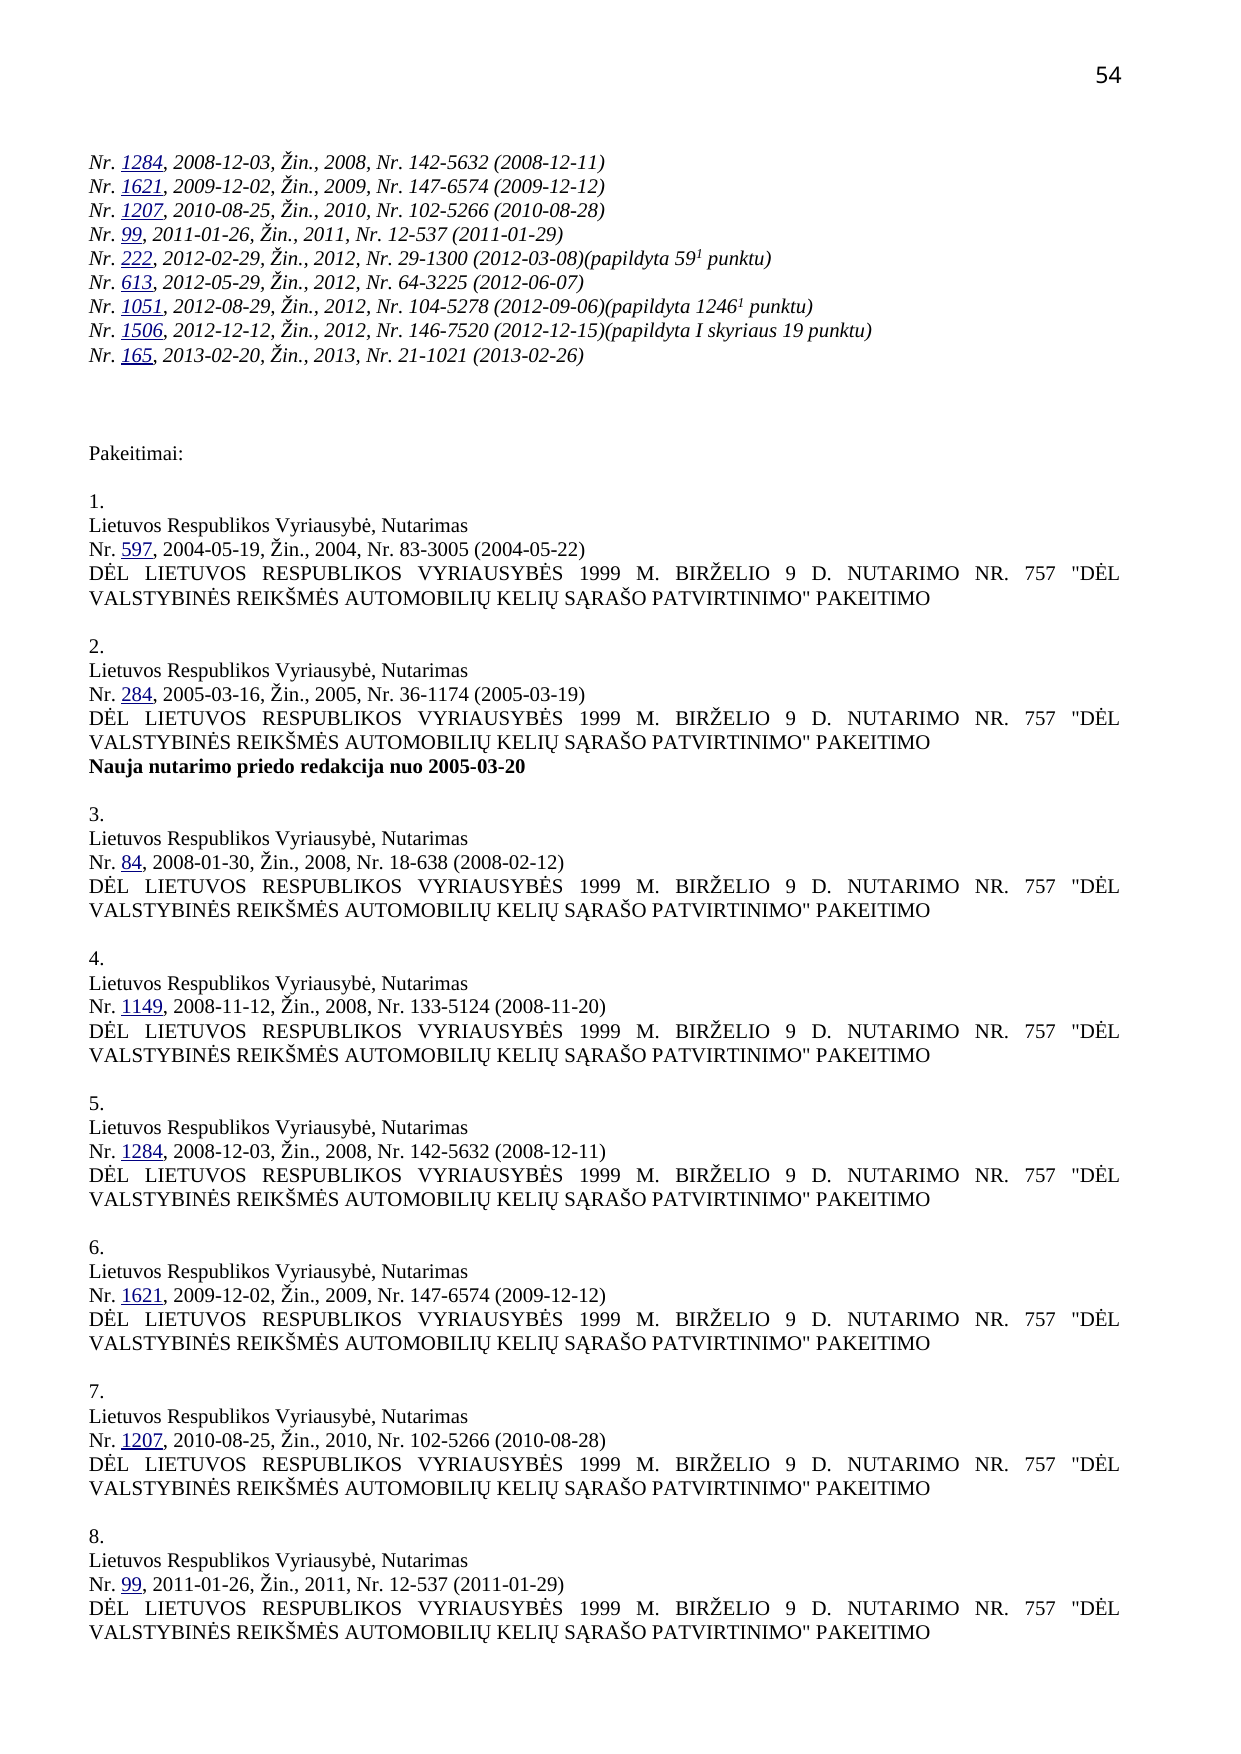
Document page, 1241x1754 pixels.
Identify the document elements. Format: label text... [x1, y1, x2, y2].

text DĖL LIETUVOS RESPUBLIKOS VYRIAUSYBĖS 1999 M. BIRŽELIO 9 D. NUTARIMO NR. 757 "DĖL VALSTYBINĖS REIKŠMĖS AUTOMOBILIŲ KELIŲ SĄRAŠO PATVIRTINIMO" PAKEITIMO [89, 874, 1121, 922]
text Lietuvos Respublikos Vyriausybė, Nutarimas [89, 658, 1121, 682]
text 8. [89, 1524, 1121, 1548]
text Nr. 99, 2011-01-26, Žin., 2011, Nr. 12-537 (2011-01-29) [89, 222, 1121, 246]
text Lietuvos Respublikos Vyriausybė, Nutarimas [89, 513, 1121, 537]
text Pakeitimai: [89, 441, 1121, 465]
text Lietuvos Respublikos Vyriausybė, Nutarimas [89, 1403, 1121, 1428]
text Nr. 613, 2012-05-29, Žin., 2012, Nr. 64-3225 (2012-06-07) [89, 270, 1121, 294]
text 6. [89, 1235, 1121, 1259]
text Lietuvos Respublikos Vyriausybė, Nutarimas [89, 1115, 1121, 1139]
text Nr. 1207, 2010-08-25, Žin., 2010, Nr. 102-5266 (2010-08-28) [89, 198, 1121, 222]
text 5. [89, 1091, 1121, 1115]
text Nr. 284, 2005-03-16, Žin., 2005, Nr. 36-1174 (2005-03-19) [89, 682, 1121, 706]
text Nr. 1284, 2008-12-03, Žin., 2008, Nr. 142-5632 (2008-12-11) [89, 150, 1121, 174]
text Nr. 84, 2008-01-30, Žin., 2008, Nr. 18-638 (2008-02-12) [89, 850, 1121, 874]
text DĖL LIETUVOS RESPUBLIKOS VYRIAUSYBĖS 1999 M. BIRŽELIO 9 D. NUTARIMO NR. 757 "DĖL VALSTYBINĖS REIKŠMĖS AUTOMOBILIŲ KELIŲ SĄRAŠO PATVIRTINIMO" PAKEITIMO [89, 561, 1121, 609]
text 3. [89, 802, 1121, 826]
text 4. [89, 946, 1121, 970]
text Nr. 222, 2012-02-29, Žin., 2012, Nr. 29-1300 (2012-03-08)(papildyta 591 punktu) [89, 246, 1121, 270]
text Lietuvos Respublikos Vyriausybė, Nutarimas [89, 1548, 1121, 1572]
text Nr. 165, 2013-02-20, Žin., 2013, Nr. 21-1021 (2013-02-26) [89, 342, 1121, 367]
text DĖL LIETUVOS RESPUBLIKOS VYRIAUSYBĖS 1999 M. BIRŽELIO 9 D. NUTARIMO NR. 757 "DĖL VALSTYBINĖS REIKŠMĖS AUTOMOBILIŲ KELIŲ SĄRAŠO PATVIRTINIMO" PAKEITIMO [89, 1307, 1121, 1355]
text Nr. 597, 2004-05-19, Žin., 2004, Nr. 83-3005 (2004-05-22) [89, 537, 1121, 561]
text 7. [89, 1379, 1121, 1403]
text DĖL LIETUVOS RESPUBLIKOS VYRIAUSYBĖS 1999 M. BIRŽELIO 9 D. NUTARIMO NR. 757 "DĖL VALSTYBINĖS REIKŠMĖS AUTOMOBILIŲ KELIŲ SĄRAŠO PATVIRTINIMO" PAKEITIMO [89, 706, 1121, 754]
text Nr. 1149, 2008-11-12, Žin., 2008, Nr. 133-5124 (2008-11-20) [89, 994, 1121, 1018]
text DĖL LIETUVOS RESPUBLIKOS VYRIAUSYBĖS 1999 M. BIRŽELIO 9 D. NUTARIMO NR. 757 "DĖL VALSTYBINĖS REIKŠMĖS AUTOMOBILIŲ KELIŲ SĄRAŠO PATVIRTINIMO" PAKEITIMO [89, 1596, 1121, 1644]
text Nr. 99, 2011-01-26, Žin., 2011, Nr. 12-537 (2011-01-29) [89, 1572, 1121, 1596]
text Nr. 1621, 2009-12-02, Žin., 2009, Nr. 147-6574 (2009-12-12) [89, 1283, 1121, 1307]
text Lietuvos Respublikos Vyriausybė, Nutarimas [89, 826, 1121, 850]
text Nr. 1284, 2008-12-03, Žin., 2008, Nr. 142-5632 (2008-12-11) [89, 1139, 1121, 1163]
text Nr. 1207, 2010-08-25, Žin., 2010, Nr. 102-5266 (2010-08-28) [89, 1428, 1121, 1452]
text DĖL LIETUVOS RESPUBLIKOS VYRIAUSYBĖS 1999 M. BIRŽELIO 9 D. NUTARIMO NR. 757 "DĖL VALSTYBINĖS REIKŠMĖS AUTOMOBILIŲ KELIŲ SĄRAŠO PATVIRTINIMO" PAKEITIMO [89, 1018, 1121, 1067]
text Nr. 1621, 2009-12-02, Žin., 2009, Nr. 147-6574 (2009-12-12) [89, 174, 1121, 198]
text Lietuvos Respublikos Vyriausybė, Nutarimas [89, 970, 1121, 994]
text DĖL LIETUVOS RESPUBLIKOS VYRIAUSYBĖS 1999 M. BIRŽELIO 9 D. NUTARIMO NR. 757 "DĖL VALSTYBINĖS REIKŠMĖS AUTOMOBILIŲ KELIŲ SĄRAŠO PATVIRTINIMO" PAKEITIMO [89, 1452, 1121, 1500]
text Nr. 1506, 2012-12-12, Žin., 2012, Nr. 146-7520 (2012-12-15)(papildyta I skyriaus 19 punktu) [89, 318, 1121, 342]
text 2. [89, 633, 1121, 658]
text Lietuvos Respublikos Vyriausybė, Nutarimas [89, 1259, 1121, 1283]
text DĖL LIETUVOS RESPUBLIKOS VYRIAUSYBĖS 1999 M. BIRŽELIO 9 D. NUTARIMO NR. 757 "DĖL VALSTYBINĖS REIKŠMĖS AUTOMOBILIŲ KELIŲ SĄRAŠO PATVIRTINIMO" PAKEITIMO [89, 1163, 1121, 1211]
text Nr. 1051, 2012-08-29, Žin., 2012, Nr. 104-5278 (2012-09-06)(papildyta 12461 punktu) [89, 294, 1121, 318]
text 1. [89, 489, 1121, 513]
text Nauja nutarimo priedo redakcija nuo 2005-03-20 [89, 754, 1121, 778]
